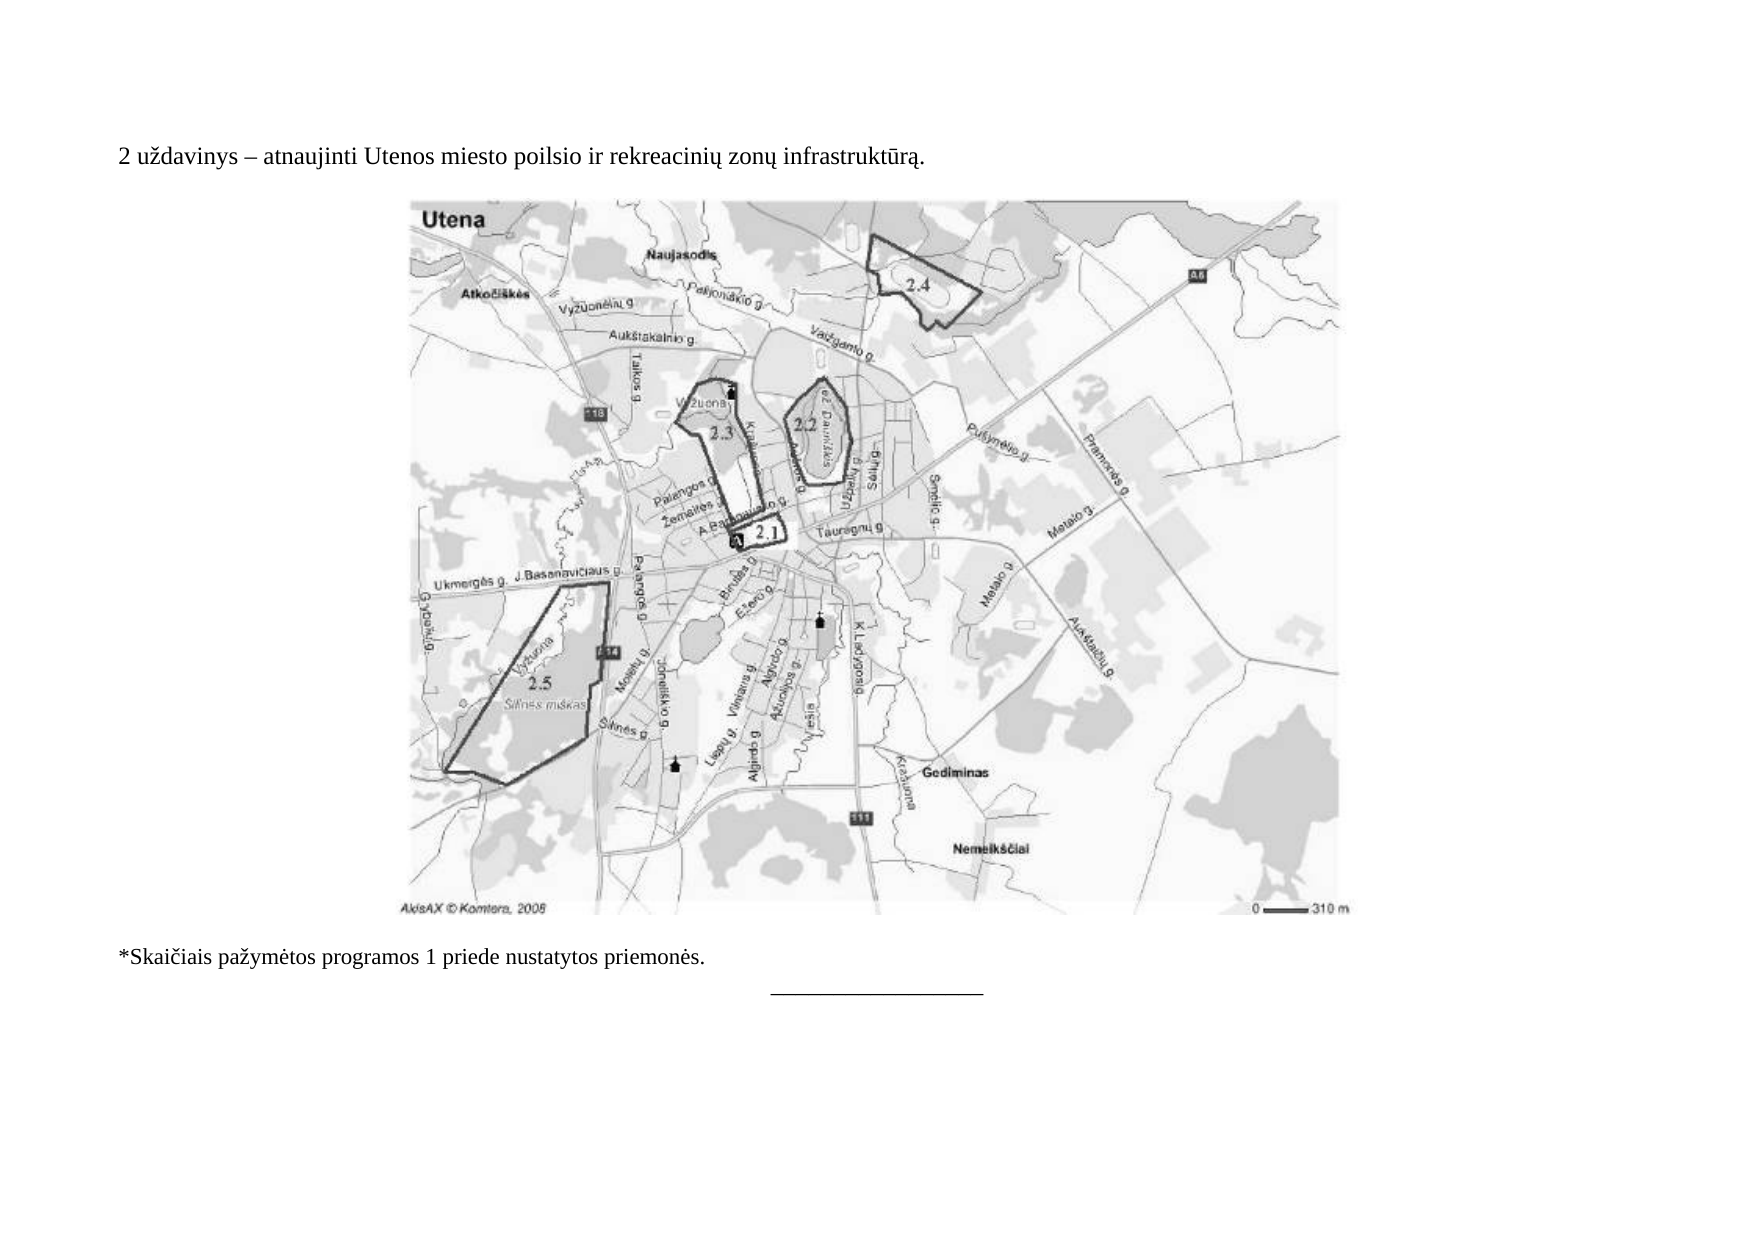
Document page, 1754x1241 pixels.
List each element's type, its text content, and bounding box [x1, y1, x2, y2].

text 2 uždavinys – atnaujinti Utenos miesto poilsio ir rekreacinių zonų infrastruktūrą. [118, 141, 1635, 170]
text *Skaičiais pažymėtos programos 1 priede nustatytos priemonės. [118, 943, 1635, 969]
text _________________ [118, 969, 1635, 998]
